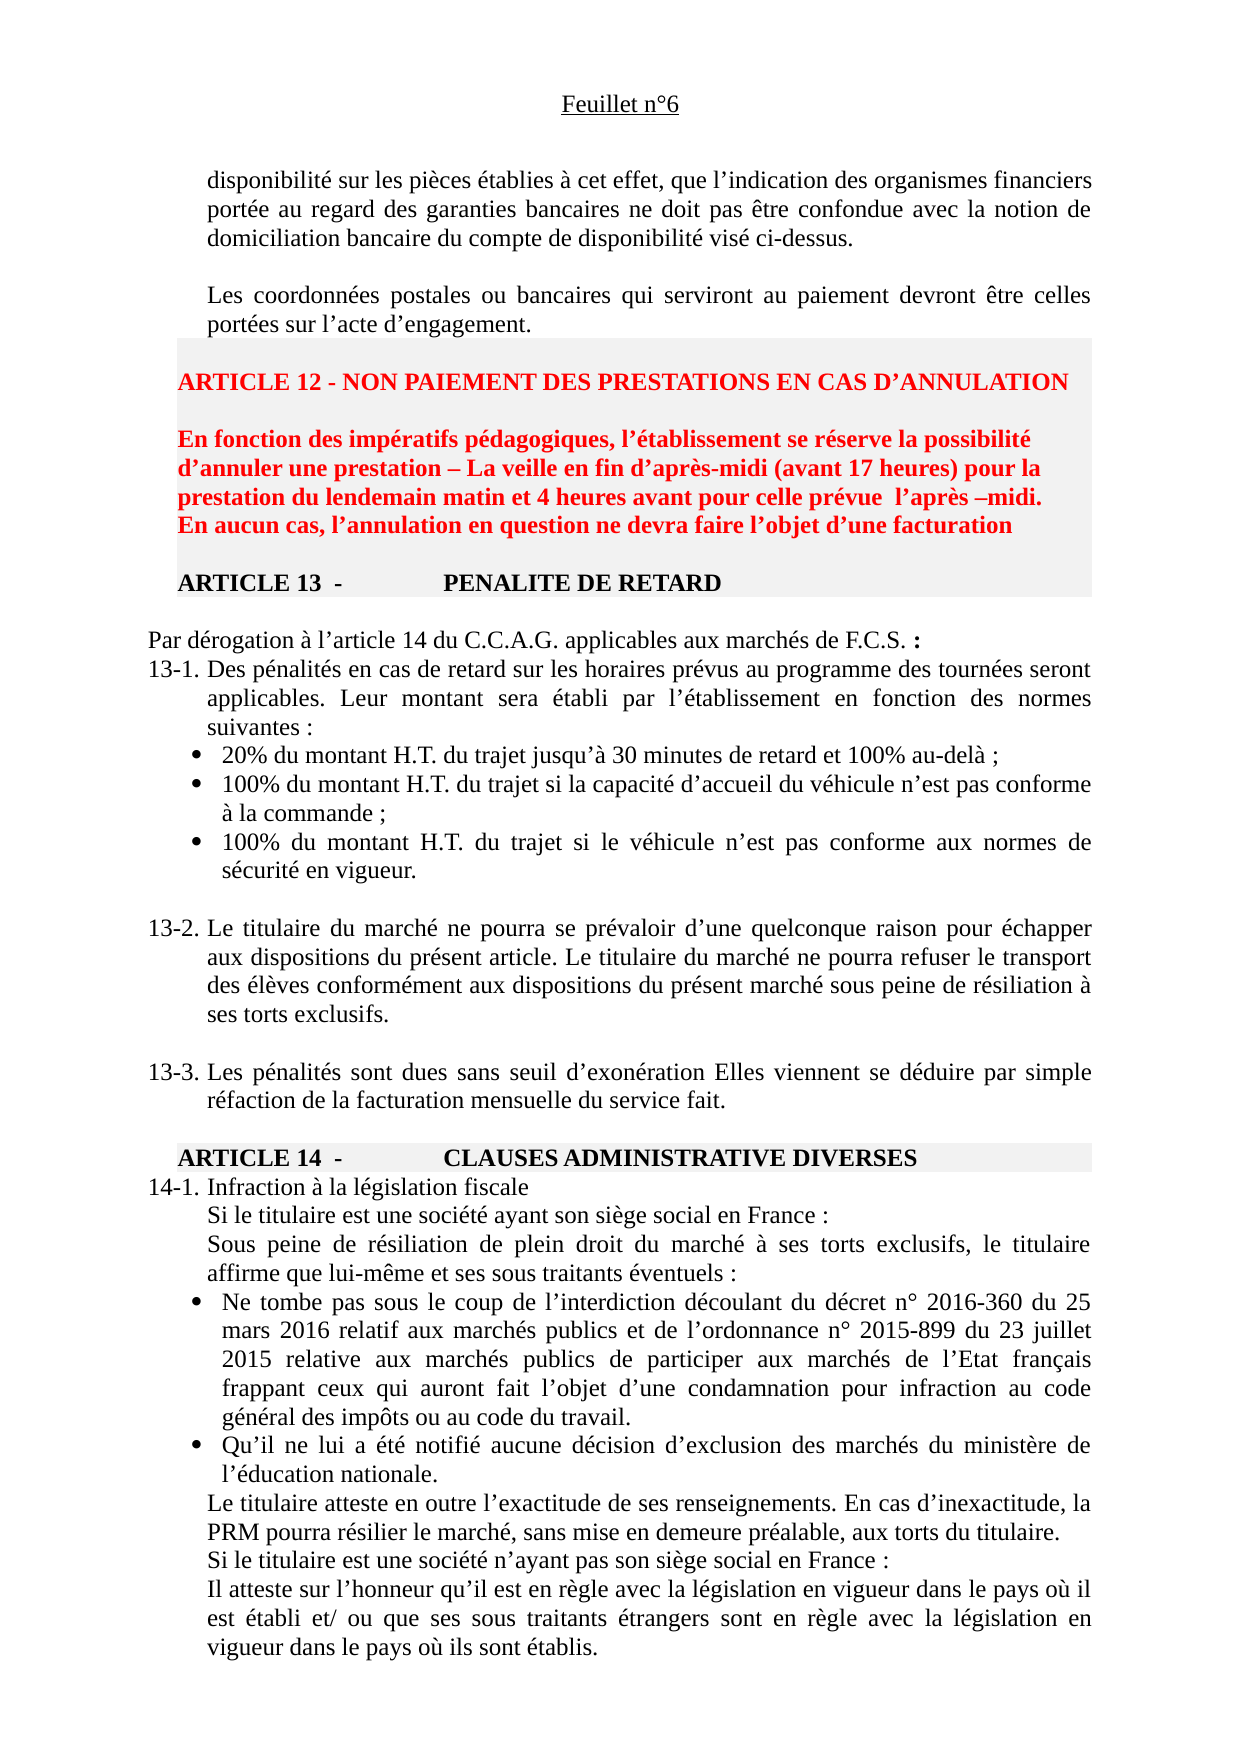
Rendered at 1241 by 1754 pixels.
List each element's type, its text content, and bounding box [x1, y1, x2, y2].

text 14-1. Infraction à la législation fiscale [148, 1172, 1092, 1201]
text  Ne tombe pas sous le coup de l’interdiction découlant du décret n° 2016-360 du 25 mars 2016 relatif aux marchés publics et de l’ordonnance n° 2015-899 du 23 juillet 2015 relative aux marchés publics de participer aux marchés de l’Etat français frappant ceux qui auront fait l’objet d’une condamnation pour infraction au code général des impôts ou au code du travail. [192, 1287, 1092, 1431]
text Sous peine de résiliation de plein droit du marché à ses torts exclusifs, le titulaire affirme que lui-même et ses sous traitants éventuels : [207, 1229, 1092, 1287]
text En aucun cas, l’annulation en question ne devra faire l’objet d’une facturation [177, 511, 1092, 539]
text ARTICLE 14 - CLAUSES ADMINISTRATIVE DIVERSES [177, 1143, 1092, 1172]
text disponibilité sur les pièces établies à cet effet, que l’indication des organismes financiers portée au regard des garanties bancaires ne doit pas être confondue avec la notion de domiciliation bancaire du compte de disponibilité visé ci-dessus. [148, 166, 1092, 252]
text d’annuler une prestation – La veille en fin d’après-midi (avant 17 heures) pour la [177, 453, 1092, 482]
text  20% du montant H.T. du trajet jusqu’à 30 minutes de retard et 100% au-delà ; [192, 741, 1092, 769]
text ARTICLE 12 - NON PAIEMENT DES PRESTATIONS EN CAS D’ANNULATION [177, 367, 1092, 396]
text  100% du montant H.T. du trajet si le véhicule n’est pas conforme aux normes de sécurité en vigueur. [192, 827, 1092, 913]
text 13-1. Des pénalités en cas de retard sur les horaires prévus au programme des tournées seront applicables. Leur montant sera établi par l’établissement en fonction des normes suivantes : [148, 654, 1092, 741]
text  100% du montant H.T. du trajet si la capacité d’accueil du véhicule n’est pas conforme à la commande ; [192, 769, 1092, 827]
text Si le titulaire est une société ayant son siège social en France : [207, 1201, 1092, 1229]
text prestation du lendemain matin et 4 heures avant pour celle prévue l’après –midi. [177, 482, 1092, 511]
text 13-3. Les pénalités sont dues sans seuil d’exonération Elles viennent se déduire par simple réfaction de la facturation mensuelle du service fait. [148, 1057, 1092, 1114]
text Les coordonnées postales ou bancaires qui serviront au paiement devront être celles portées sur l’acte d’engagement. [207, 281, 1092, 338]
text Par dérogation à l’article 14 du C.C.A.G. applicables aux marchés de F.C.S. : [148, 626, 1092, 654]
text En fonction des impératifs pédagogiques, l’établissement se réserve la possibilité [177, 424, 1092, 453]
text Il atteste sur l’honneur qu’il est en règle avec la législation en vigueur dans le pays où il est établi et/ ou que ses sous traitants étrangers sont en règle avec la législation en vigueur dans le pays où ils sont établis. [207, 1574, 1092, 1661]
text  Qu’il ne lui a été notifié aucune décision d’exclusion des marchés du ministère de l’éducation nationale. [192, 1431, 1092, 1488]
text Le titulaire atteste en outre l’exactitude de ses renseignements. En cas d’inexactitude, la PRM pourra résilier le marché, sans mise en demeure préalable, aux torts du titulaire. [207, 1488, 1092, 1546]
text ARTICLE 13 - PENALITE DE RETARD [177, 568, 1092, 597]
text Si le titulaire est une société n’ayant pas son siège social en France : [207, 1546, 1092, 1574]
text 13-2. Le titulaire du marché ne pourra se prévaloir d’une quelconque raison pour échapper aux dispositions du présent article. Le titulaire du marché ne pourra refuser le transport des élèves conformément aux dispositions du présent marché sous peine de résiliation à ses torts exclusifs. [148, 913, 1092, 1028]
